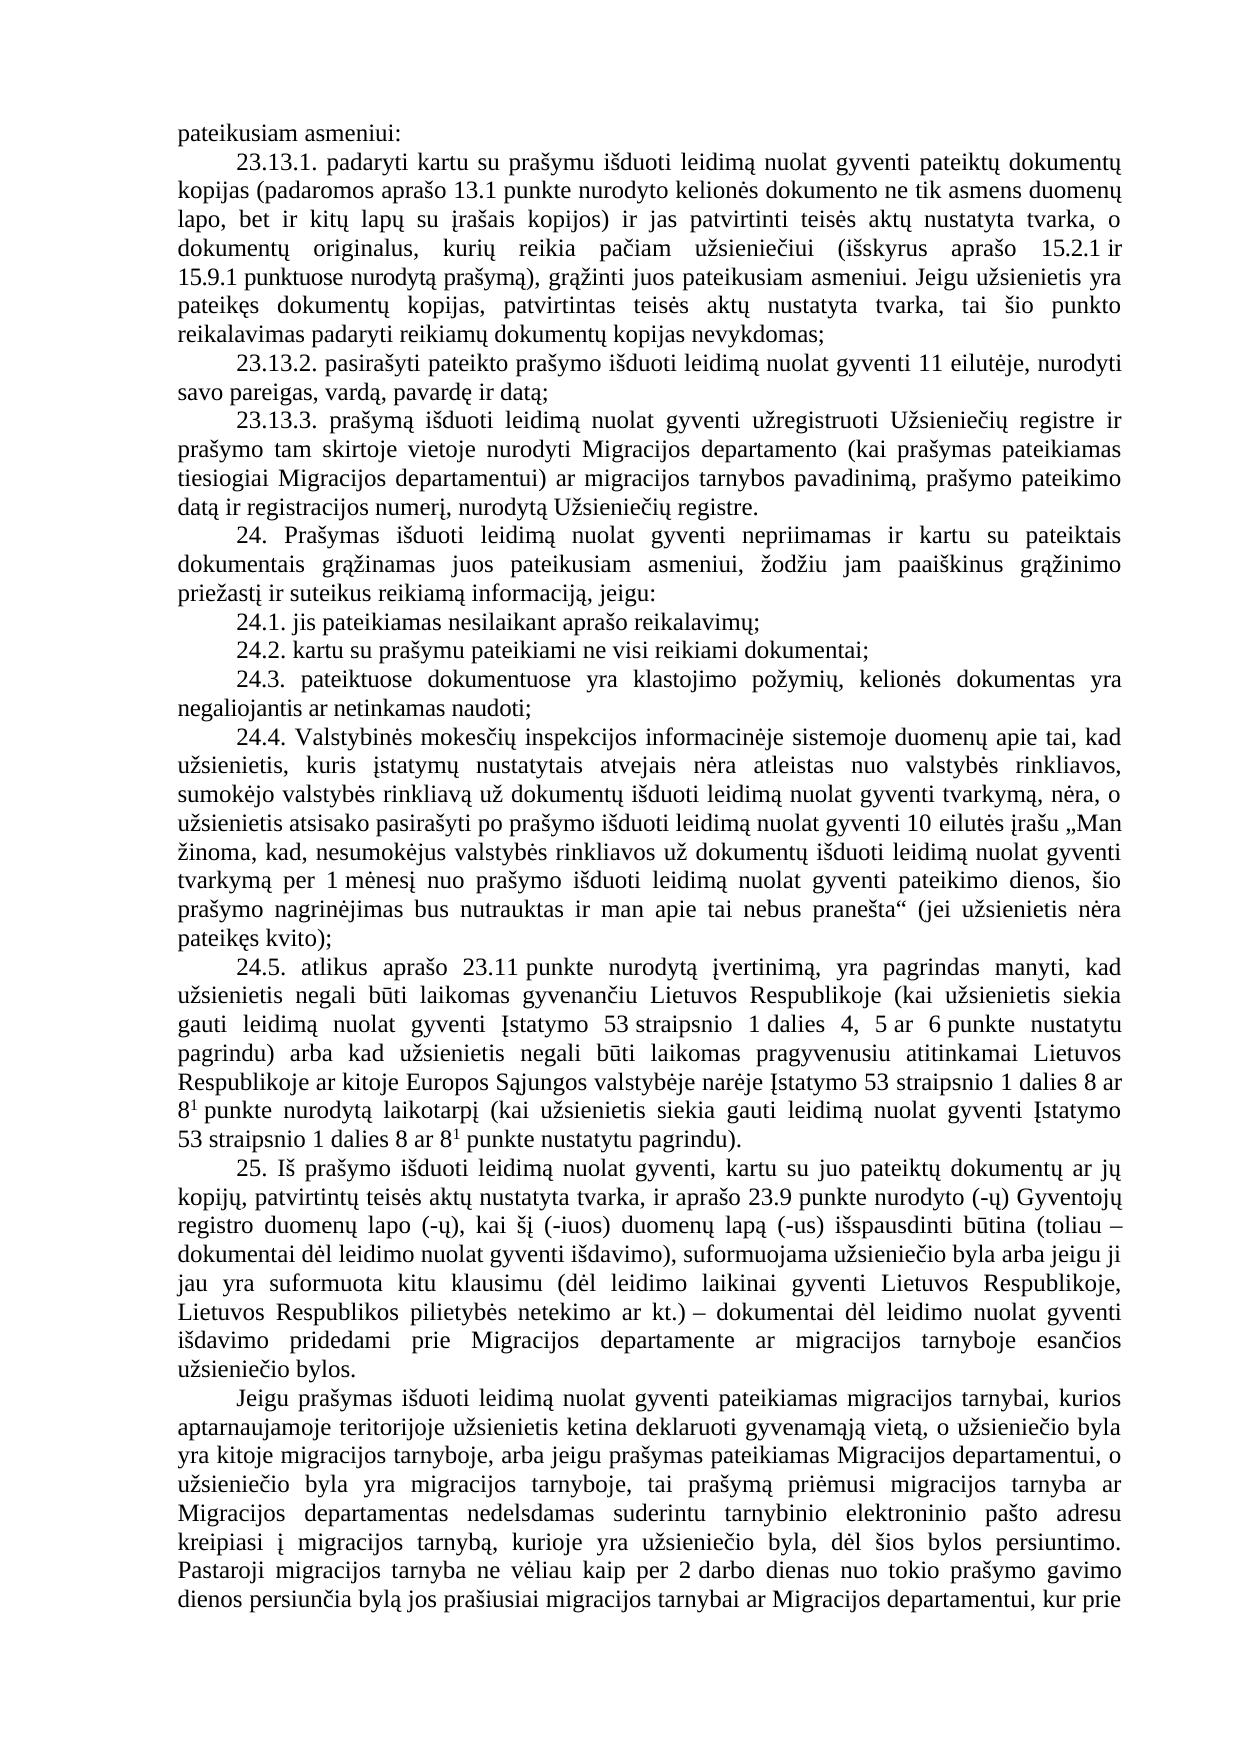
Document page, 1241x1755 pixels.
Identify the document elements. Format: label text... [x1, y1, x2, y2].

text 23.13.2. pasirašyti pateikto prašymo išduoti leidimą nuolat gyventi 11 eilutėje, nurodyti savo pareigas, vardą, pavardę ir datą; [177, 348, 1122, 406]
text 25. Iš prašymo išduoti leidimą nuolat gyventi, kartu su juo pateiktų dokumentų ar jų kopijų, patvirtintų teisės aktų nustatyta tvarka, ir aprašo 23.9 punkte nurodyto (-ų) Gyventojų registro duomenų lapo (-ų), kai šį (-iuos) duomenų lapą (-us) išspausdinti būtina (toliau – dokumentai dėl leidimo nuolat gyventi išdavimo), suformuojama užsieniečio byla arba jeigu ji jau yra suformuota kitu klausimu (dėl leidimo laikinai gyventi Lietuvos Respublikoje, Lietuvos Respublikos pilietybės netekimo ar kt.) – dokumentai dėl leidimo nuolat gyventi išdavimo pridedami prie Migracijos departamente ar migracijos tarnyboje esančios užsieniečio bylos. [177, 1153, 1122, 1383]
text 24.5. atlikus aprašo 23.11 punkte nurodytą įvertinimą, yra pagrindas manyti, kad užsienietis negali būti laikomas gyvenančiu Lietuvos Respublikoje (kai užsienietis siekia gauti leidimą nuolat gyventi Įstatymo 53 straipsnio 1 dalies 4, 5 ar 6 punkte nustatytu pagrindu) arba kad užsienietis negali būti laikomas pragyvenusiu atitinkamai Lietuvos Respublikoje ar kitoje Europos Sąjungos valstybėje narėje Įstatymo 53 straipsnio 1 dalies 8 ar 81 punkte nurodytą laikotarpį (kai užsienietis siekia gauti leidimą nuolat gyventi Įstatymo 53 straipsnio 1 dalies 8 ar 81 punkte nustatytu pagrindu). [177, 952, 1122, 1153]
text pateikusiam asmeniui: [177, 118, 1122, 147]
text 24.2. kartu su prašymu pateikiami ne visi reikiami dokumentai; [177, 636, 1122, 664]
text 24.1. jis pateikiamas nesilaikant aprašo reikalavimų; [177, 607, 1122, 636]
text 23.13.1. padaryti kartu su prašymu išduoti leidimą nuolat gyventi pateiktų dokumentų kopijas (padaromos aprašo 13.1 punkte nurodyto kelionės dokumento ne tik asmens duomenų lapo, bet ir kitų lapų su įrašais kopijos) ir jas patvirtinti teisės aktų nustatyta tvarka, o dokumentų originalus, kurių reikia pačiam užsieniečiui (išskyrus aprašo 15.2.1 ir 15.9.1 punktuose nurodytą prašymą), grąžinti juos pateikusiam asmeniui. Jeigu užsienietis yra pateikęs dokumentų kopijas, patvirtintas teisės aktų nustatyta tvarka, tai šio punkto reikalavimas padaryti reikiamų dokumentų kopijas nevykdomas; [177, 147, 1122, 348]
text 24.4. Valstybinės mokesčių inspekcijos informacinėje sistemoje duomenų apie tai, kad užsienietis, kuris įstatymų nustatytais atvejais nėra atleistas nuo valstybės rinkliavos, sumokėjo valstybės rinkliavą už dokumentų išduoti leidimą nuolat gyventi tvarkymą, nėra, o užsienietis atsisako pasirašyti po prašymo išduoti leidimą nuolat gyventi 10 eilutės įrašu „Man žinoma, kad, nesumokėjus valstybės rinkliavos už dokumentų išduoti leidimą nuolat gyventi tvarkymą per 1 mėnesį nuo prašymo išduoti leidimą nuolat gyventi pateikimo dienos, šio prašymo nagrinėjimas bus nutrauktas ir man apie tai nebus pranešta“ (jei užsienietis nėra pateikęs kvito); [177, 722, 1122, 952]
text 23.13.3. prašymą išduoti leidimą nuolat gyventi užregistruoti Užsieniečių registre ir prašymo tam skirtoje vietoje nurodyti Migracijos departamento (kai prašymas pateikiamas tiesiogiai Migracijos departamentui) ar migracijos tarnybos pavadinimą, prašymo pateikimo datą ir registracijos numerį, nurodytą Užsieniečių registre. [177, 406, 1122, 521]
text Jeigu prašymas išduoti leidimą nuolat gyventi pateikiamas migracijos tarnybai, kurios aptarnaujamoje teritorijoje užsienietis ketina deklaruoti gyvenamąją vietą, o užsieniečio byla yra kitoje migracijos tarnyboje, arba jeigu prašymas pateikiamas Migracijos departamentui, o užsieniečio byla yra migracijos tarnyboje, tai prašymą priėmusi migracijos tarnyba ar Migracijos departamentas nedelsdamas suderintu tarnybinio elektroninio pašto adresu kreipiasi į migracijos tarnybą, kurioje yra užsieniečio byla, dėl šios bylos persiuntimo. Pastaroji migracijos tarnyba ne vėliau kaip per 2 darbo dienas nuo tokio prašymo gavimo dienos persiunčia bylą jos prašiusiai migracijos tarnybai ar Migracijos departamentui, kur prie [177, 1383, 1122, 1613]
text 24.3. pateiktuose dokumentuose yra klastojimo požymių, kelionės dokumentas yra negaliojantis ar netinkamas naudoti; [177, 664, 1122, 722]
text 24. Prašymas išduoti leidimą nuolat gyventi nepriimamas ir kartu su pateiktais dokumentais grąžinamas juos pateikusiam asmeniui, žodžiu jam paaiškinus grąžinimo priežastį ir suteikus reikiamą informaciją, jeigu: [177, 521, 1122, 607]
